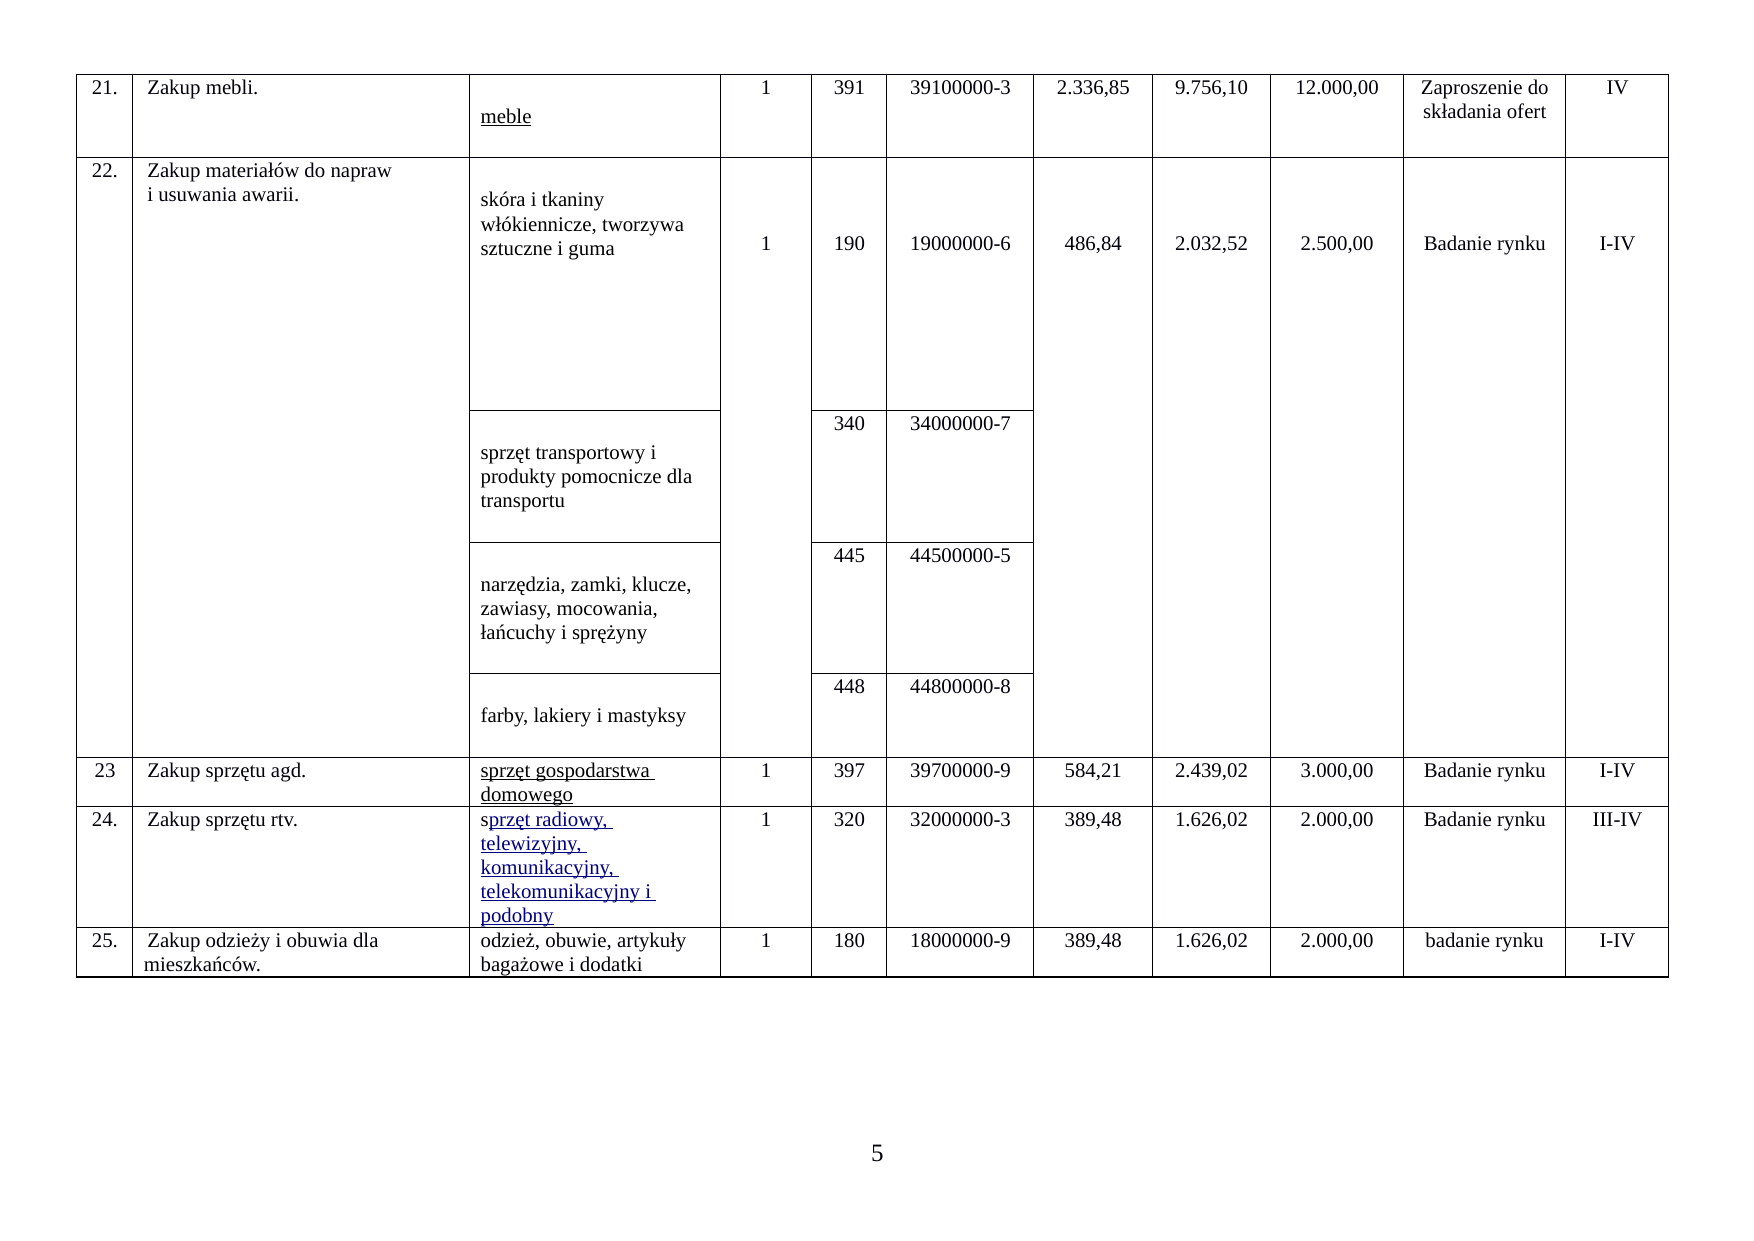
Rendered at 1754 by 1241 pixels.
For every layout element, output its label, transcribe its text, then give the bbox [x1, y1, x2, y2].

table_cell 25. [77, 928, 132, 976]
table_cell 22. [77, 158, 132, 757]
table_cell I-IV [1566, 158, 1668, 757]
table_cell 1.626,02 [1153, 928, 1270, 976]
table_cell sprzęt radiowy, telewizyjny, komunikacyjny, telekomunikacyjny i podobny [470, 807, 720, 927]
table_cell 2.336,85 [1034, 75, 1152, 157]
table_cell 448 [812, 674, 886, 757]
table_cell 23 [77, 758, 132, 806]
table_cell 18000000-9 [887, 928, 1033, 976]
table_cell 389,48 [1034, 807, 1152, 927]
table_cell 190 [812, 158, 886, 410]
table_cell 391 [812, 75, 886, 157]
table_cell Zakup sprzętu rtv. [133, 807, 469, 927]
table_cell 584,21 [1034, 758, 1152, 806]
table_cell Zakup mebli. [133, 75, 469, 157]
table_cell 2.500,00 [1271, 158, 1403, 757]
table_cell Zakup materiałów do napraw i usuwania awarii. [133, 158, 469, 757]
table_cell sprzęt transportowy i produkty pomocnicze dla transportu [470, 411, 720, 542]
table_cell 39100000-3 [887, 75, 1033, 157]
table_cell sprzęt gospodarstwa domowego [470, 758, 720, 806]
table_cell 34000000-7 [887, 411, 1033, 542]
table_cell 19000000-6 [887, 158, 1033, 410]
table_cell I-IV [1566, 758, 1668, 806]
table_cell meble [470, 75, 720, 157]
table_cell 486,84 [1034, 158, 1152, 757]
table_cell skóra i tkaniny włókiennicze, tworzywa sztuczne i guma [470, 158, 720, 410]
table_cell I-IV [1566, 928, 1668, 976]
table_cell 44800000-8 [887, 674, 1033, 757]
table_cell 1 [721, 758, 811, 806]
table_cell narzędzia, zamki, klucze, zawiasy, mocowania, łańcuchy i sprężyny [470, 543, 720, 673]
table_cell 320 [812, 807, 886, 927]
table_cell 1 [721, 75, 811, 157]
table_cell 24. [77, 807, 132, 927]
table_cell 397 [812, 758, 886, 806]
table_cell 340 [812, 411, 886, 542]
table_cell 2.439,02 [1153, 758, 1270, 806]
table_cell 44500000-5 [887, 543, 1033, 673]
table_cell Zakup odzieży i obuwia dla mieszkańców. [133, 928, 469, 976]
table_cell 1.626,02 [1153, 807, 1270, 927]
table_cell 2.000,00 [1271, 928, 1403, 976]
table_cell Zakup sprzętu agd. [133, 758, 469, 806]
table_cell badanie rynku [1404, 928, 1565, 976]
table_cell 39700000-9 [887, 758, 1033, 806]
table_cell IV [1566, 75, 1668, 157]
table_cell 1 [721, 807, 811, 927]
table_cell Badanie rynku [1404, 158, 1565, 757]
table_cell Badanie rynku [1404, 807, 1565, 927]
table_cell 32000000-3 [887, 807, 1033, 927]
table_cell 21. [77, 75, 132, 157]
table_cell odzież, obuwie, artykuły bagażowe i dodatki [470, 928, 720, 976]
table_cell 389,48 [1034, 928, 1152, 976]
table_cell 2.032,52 [1153, 158, 1270, 757]
table_cell III-IV [1566, 807, 1668, 927]
table_cell 3.000,00 [1271, 758, 1403, 806]
table_cell farby, lakiery i mastyksy [470, 674, 720, 757]
table_cell 9.756,10 [1153, 75, 1270, 157]
table_cell 1 [721, 928, 811, 976]
table_cell Zaproszenie do składania ofert [1404, 75, 1565, 157]
table_cell 180 [812, 928, 886, 976]
table_cell Badanie rynku [1404, 758, 1565, 806]
table_cell 1 [721, 158, 811, 757]
table_cell 2.000,00 [1271, 807, 1403, 927]
table_cell 12.000,00 [1271, 75, 1403, 157]
table_cell 445 [812, 543, 886, 673]
